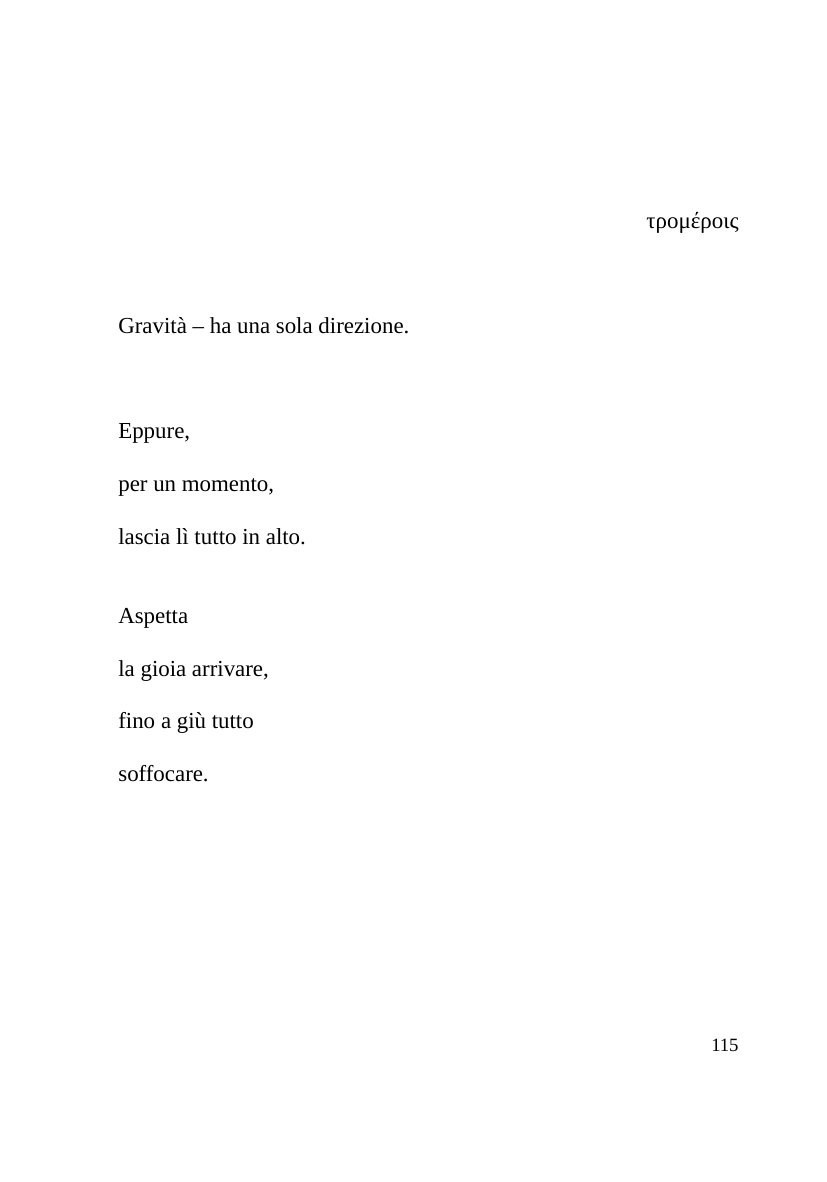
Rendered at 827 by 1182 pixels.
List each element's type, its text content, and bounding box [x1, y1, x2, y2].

text per un momento, [88, 470, 738, 497]
text Eppure, [88, 417, 738, 444]
text Aspetta [88, 602, 738, 628]
text τρομέροις [88, 207, 738, 233]
text la gioia arrivare, [88, 655, 738, 681]
text lascia lì tutto in alto. [88, 523, 738, 549]
text soffocare. [88, 760, 738, 786]
text Gravità – ha una sola direzione. [88, 312, 738, 338]
text fino a giù tutto [88, 707, 738, 734]
